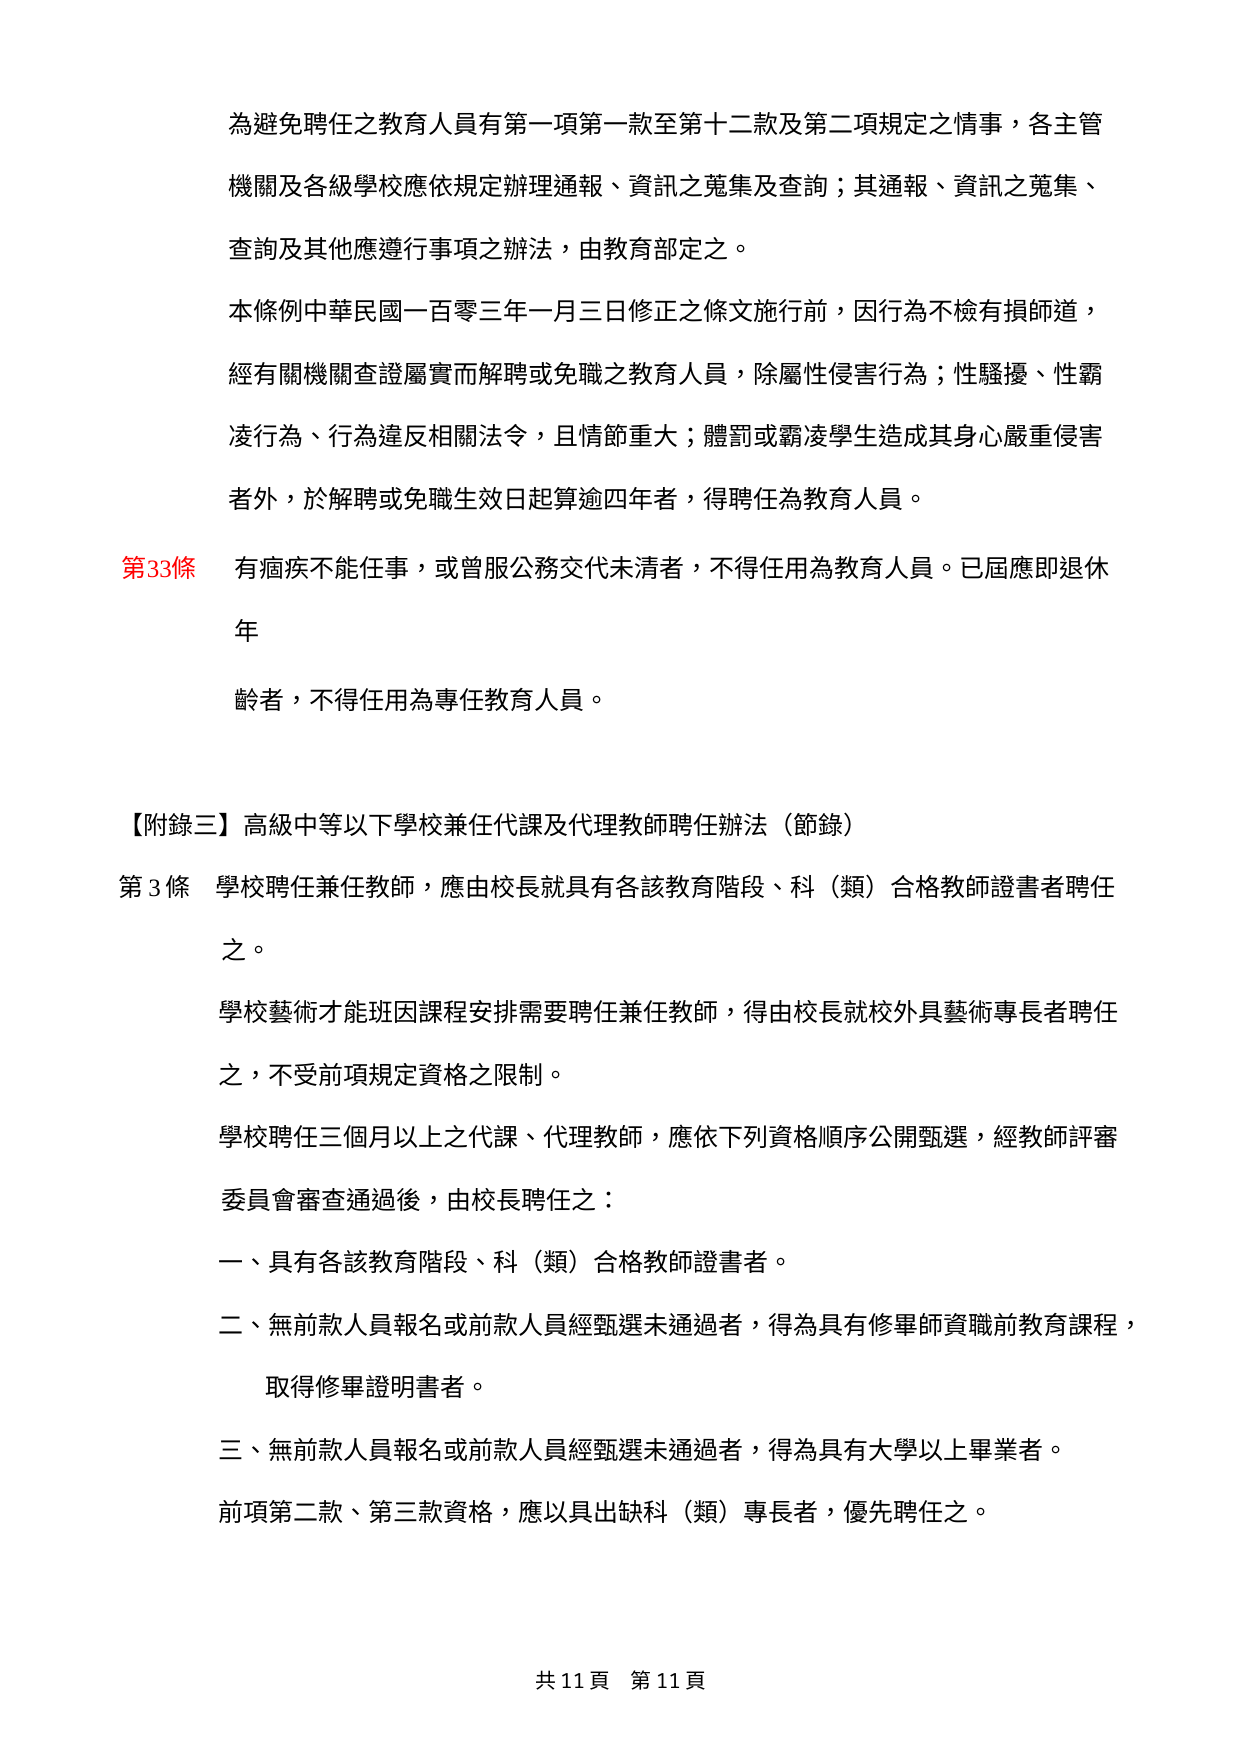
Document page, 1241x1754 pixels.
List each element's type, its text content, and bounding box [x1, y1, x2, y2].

text 【附錄三】高級中等以下學校兼任代課及代理教師聘任辦法（節錄） [118, 782, 1122, 844]
text 前項第二款、第三款資格，應以具出缺科（類）專長者，優先聘任之。 [218, 1469, 1122, 1532]
text 為避免聘任之教育人員有第一項第一款至第十二款及第二項規定之情事，各主管機關及各級學校應依規定辦理通報、資訊之蒐集及查詢；其通報、資訊之蒐集、查詢及其他應遵行事項之辦法，由教育部定之。 [229, 81, 1122, 268]
text 三、無前款人員報名或前款人員經甄選未通過者，得為具有大學以上畢業者。 [218, 1407, 1122, 1469]
text 一、具有各該教育階段、科（類）合格教師證書者。 [218, 1219, 1122, 1282]
text 第3條 學校聘任兼任教師，應由校長就具有各該教育階段、科（類）合格教師證書者聘任之。 [118, 844, 1122, 969]
text 學校藝術才能班因課程安排需要聘任兼任教師，得由校長就校外具藝術專長者聘任之，不受前項規定資格之限制。 [218, 969, 1122, 1094]
text 二、無前款人員報名或前款人員經甄選未通過者，得為具有修畢師資職前教育課程，取得修畢證明書者。 [218, 1282, 1122, 1407]
list 有痼疾不能任事，或曾服公務交代未清者，不得任用為教育人員。已屆應即退休年 [122, 525, 1122, 650]
text 本條例中華民國一百零三年一月三日修正之條文施行前，因行為不檢有損師道，經有關機關查證屬實而解聘或免職之教育人員，除屬性侵害行為；性騷擾、性霸凌行為、行為違反相關法令，且情節重大；體罰或霸凌學生造成其身心嚴重侵害者外，於解聘或免職生效日起算逾四年者，得聘任為教育人員。 [229, 268, 1122, 518]
text 齡者，不得任用為專任教育人員。 [122, 657, 1122, 719]
text 學校聘任三個月以上之代課、代理教師，應依下列資格順序公開甄選，經教師評審委員會審查通過後，由校長聘任之： [218, 1094, 1122, 1219]
